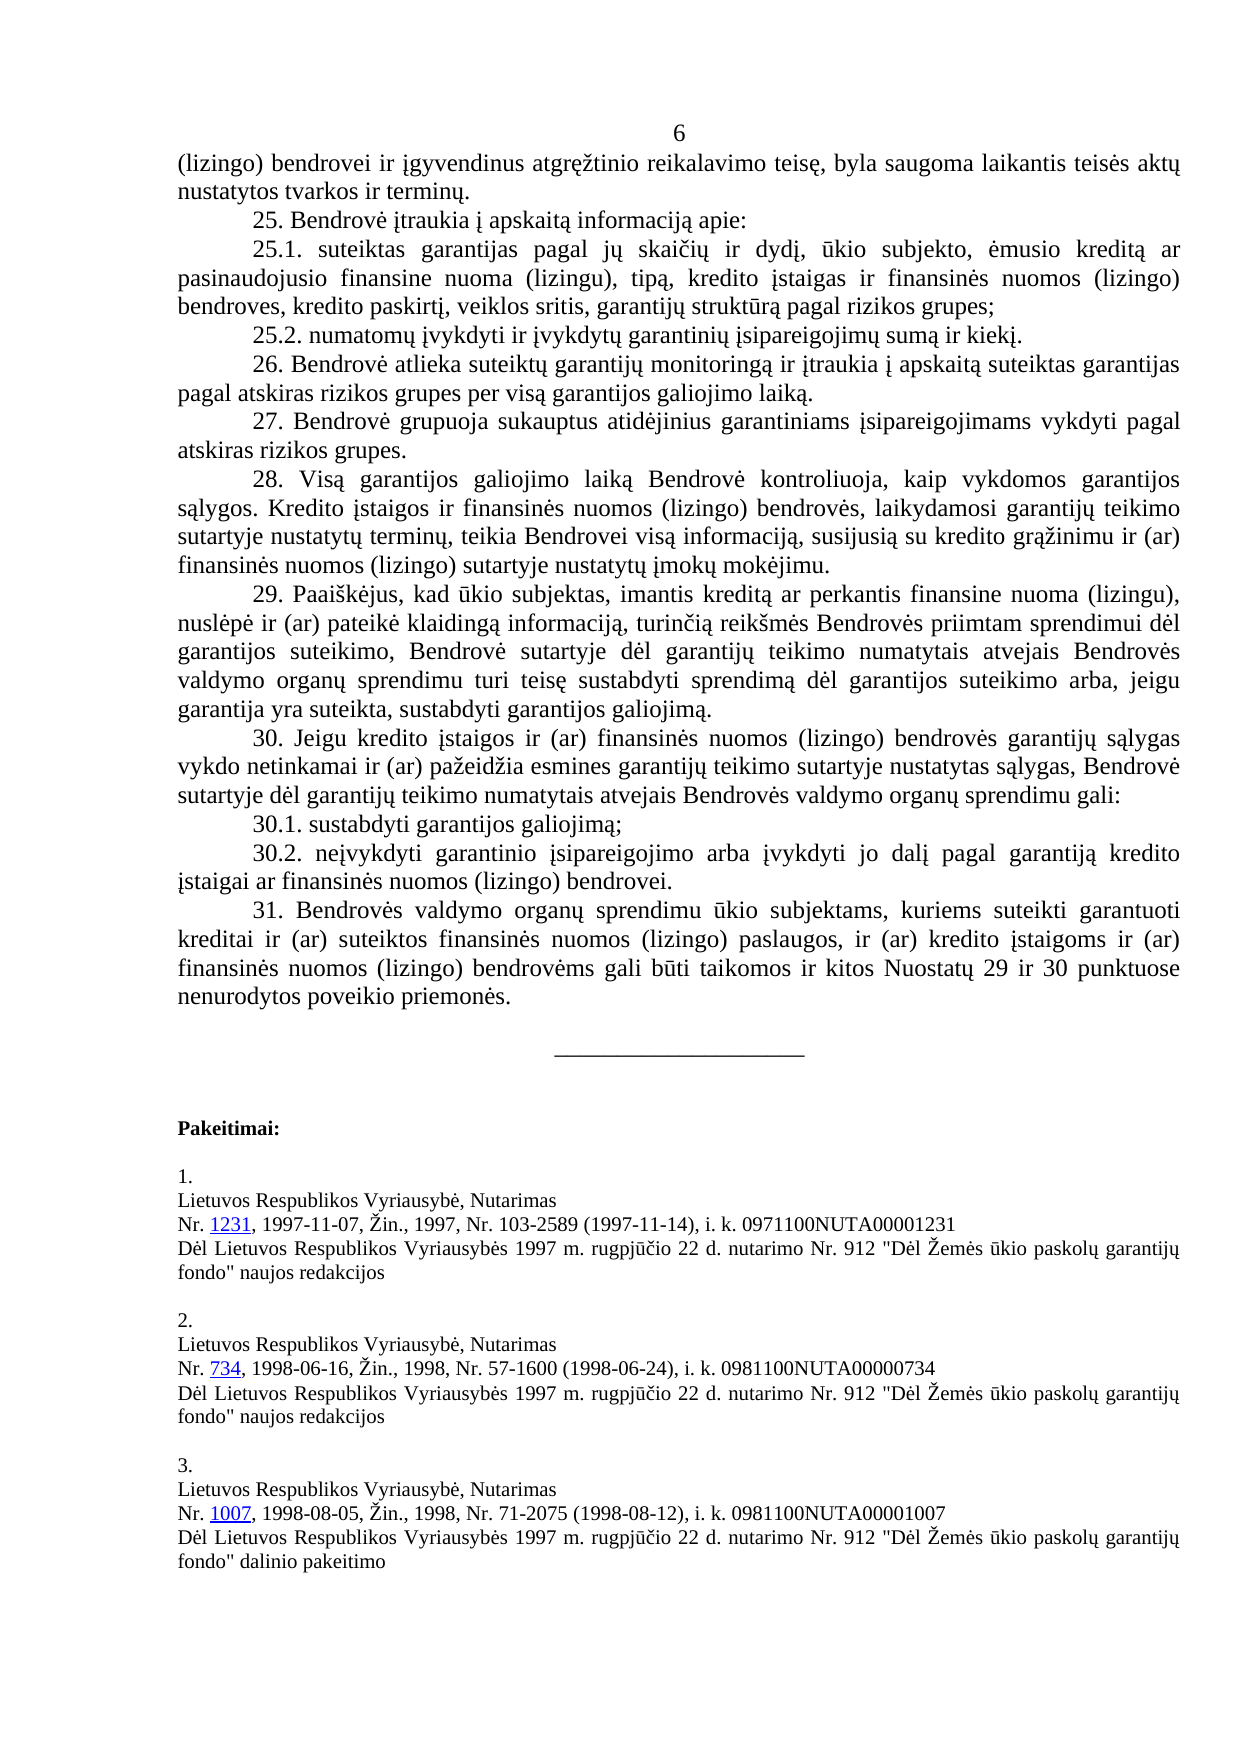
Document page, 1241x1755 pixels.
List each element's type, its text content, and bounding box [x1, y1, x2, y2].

text Dėl Lietuvos Respublikos Vyriausybės 1997 m. rugpjūčio 22 d. nutarimo Nr. 912 "Dėl Žemės ūkio paskolų garantijų fondo" naujos redakcijos [177, 1380, 1181, 1428]
text Pakeitimai: [177, 1116, 1181, 1140]
text 2. [177, 1308, 1181, 1332]
text 25. Bendrovė įtraukia į apskaitą informaciją apie: [177, 205, 1181, 234]
text Dėl Lietuvos Respublikos Vyriausybės 1997 m. rugpjūčio 22 d. nutarimo Nr. 912 "Dėl Žemės ūkio paskolų garantijų fondo" dalinio pakeitimo [177, 1525, 1181, 1573]
text 1. [177, 1164, 1181, 1188]
text 29. Paaiškėjus, kad ūkio subjektas, imantis kreditą ar perkantis finansine nuoma (lizingu), nuslėpė ir (ar) pateikė klaidingą informaciją, turinčią reikšmės Bendrovės priimtam sprendimui dėl garantijos suteikimo, Bendrovė sutartyje dėl garantijų teikimo numatytais atvejais Bendrovės valdymo organų sprendimu turi teisę sustabdyti sprendimą dėl garantijos suteikimo arba, jeigu garantija yra suteikta, sustabdyti garantijos galiojimą. [177, 579, 1181, 723]
text 25.2. numatomų įvykdyti ir įvykdytų garantinių įsipareigojimų sumą ir kiekį. [177, 320, 1181, 349]
text Lietuvos Respublikos Vyriausybė, Nutarimas [177, 1477, 1181, 1501]
text 30. Jeigu kredito įstaigos ir (ar) finansinės nuomos (lizingo) bendrovės garantijų sąlygas vykdo netinkamai ir (ar) pažeidžia esmines garantijų teikimo sutartyje nustatytas sąlygas, Bendrovė sutartyje dėl garantijų teikimo numatytais atvejais Bendrovės valdymo organų sprendimu gali: [177, 723, 1181, 809]
text Dėl Lietuvos Respublikos Vyriausybės 1997 m. rugpjūčio 22 d. nutarimo Nr. 912 "Dėl Žemės ūkio paskolų garantijų fondo" naujos redakcijos [177, 1236, 1181, 1284]
text 25.1. suteiktas garantijas pagal jų skaičių ir dydį, ūkio subjekto, ėmusio kreditą ar pasinaudojusio finansine nuoma (lizingu), tipą, kredito įstaigas ir finansinės nuomos (lizingo) bendroves, kredito paskirtį, veiklos sritis, garantijų struktūrą pagal rizikos grupes; [177, 234, 1181, 320]
text Lietuvos Respublikos Vyriausybė, Nutarimas [177, 1332, 1181, 1356]
text Nr. 1231, 1997-11-07, Žin., 1997, Nr. 103-2589 (1997-11-14), i. k. 0971100NUTA00001231 [177, 1212, 1181, 1236]
text 28. Visą garantijos galiojimo laiką Bendrovė kontroliuoja, kaip vykdomos garantijos sąlygos. Kredito įstaigos ir finansinės nuomos (lizingo) bendrovės, laikydamosi garantijų teikimo sutartyje nustatytų terminų, teikia Bendrovei visą informaciją, susijusią su kredito grąžinimu ir (ar) finansinės nuomos (lizingo) sutartyje nustatytų įmokų mokėjimu. [177, 464, 1181, 579]
text –––––––––––––––––––– [177, 1039, 1181, 1068]
text 30.2. neįvykdyti garantinio įsipareigojimo arba įvykdyti jo dalį pagal garantiją kredito įstaigai ar finansinės nuomos (lizingo) bendrovei. [177, 838, 1181, 895]
text Nr. 734, 1998-06-16, Žin., 1998, Nr. 57-1600 (1998-06-24), i. k. 0981100NUTA00000734 [177, 1356, 1181, 1380]
text 30.1. sustabdyti garantijos galiojimą; [177, 809, 1181, 838]
text (lizingo) bendrovei ir įgyvendinus atgręžtinio reikalavimo teisę, byla saugoma laikantis teisės aktų nustatytos tvarkos ir terminų. [177, 148, 1181, 205]
text Nr. 1007, 1998-08-05, Žin., 1998, Nr. 71-2075 (1998-08-12), i. k. 0981100NUTA00001007 [177, 1501, 1181, 1525]
text 31. Bendrovės valdymo organų sprendimu ūkio subjektams, kuriems suteikti garantuoti kreditai ir (ar) suteiktos finansinės nuomos (lizingo) paslaugos, ir (ar) kredito įstaigoms ir (ar) finansinės nuomos (lizingo) bendrovėms gali būti taikomos ir kitos Nuostatų 29 ir 30 punktuose nenurodytos poveikio priemonės. [177, 895, 1181, 1010]
text 3. [177, 1453, 1181, 1477]
text 27. Bendrovė grupuoja sukauptus atidėjinius garantiniams įsipareigojimams vykdyti pagal atskiras rizikos grupes. [177, 406, 1181, 464]
text Lietuvos Respublikos Vyriausybė, Nutarimas [177, 1188, 1181, 1212]
text 26. Bendrovė atlieka suteiktų garantijų monitoringą ir įtraukia į apskaitą suteiktas garantijas pagal atskiras rizikos grupes per visą garantijos galiojimo laiką. [177, 349, 1181, 406]
